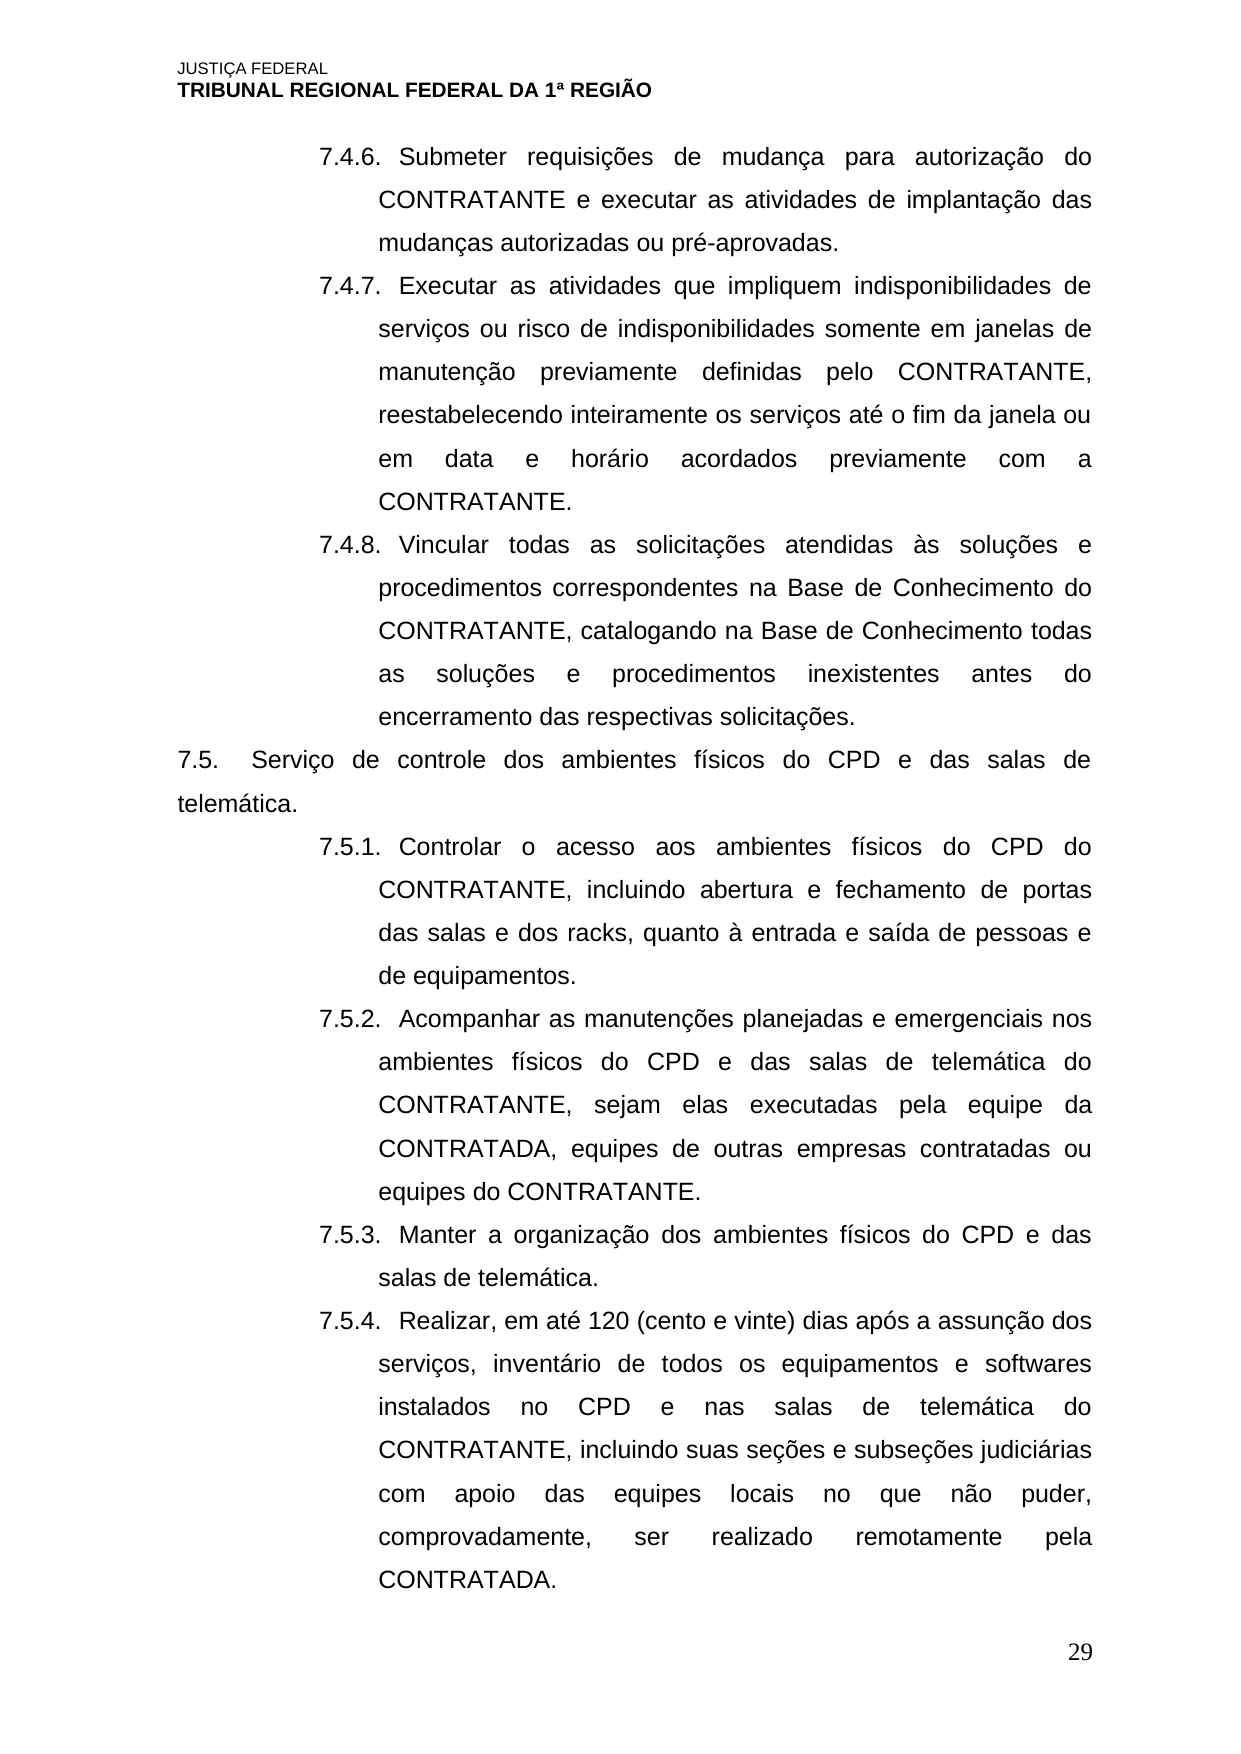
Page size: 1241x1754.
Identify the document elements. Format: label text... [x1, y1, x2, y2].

list Acompanhar as manutenções planejadas e emergenciais nos ambientes físicos do CPD e das salas de telemática do CONTRATANTE, sejam elas executadas pela equipe da CONTRATADA, equipes de outras empresas contratadas ou equipes do CONTRATANTE. [319, 1004, 1093, 1206]
list Realizar, em até 120 (cento e vinte) dias após a assunção dos serviços, inventário de todos os equipamentos e softwares instalados no CPD e nas salas de telemática do CONTRATANTE, incluindo suas seções e subseções judiciárias com apoio das equipes locais no que não puder, comprovadamente, ser realizado remotamente pela CONTRATADA. [319, 1306, 1093, 1594]
list Serviço de controle dos ambientes físicos do CPD e das salas de telemática. [1022, 746, 1093, 817]
list Executar as atividades que impliquem indisponibilidades de serviços ou risco de indisponibilidades somente em janelas de manutenção previamente definidas pelo CONTRATANTE, reestabelecendo inteiramente os serviços até o fim da janela ou em data e horário acordados previamente com a CONTRATANTE. [319, 271, 1093, 516]
list Vincular todas as solicitações atendidas às soluções e procedimentos correspondentes na Base de Conhecimento do CONTRATANTE, catalogando na Base de Conhecimento todas as soluções e procedimentos inexistentes antes do encerramento das respectivas solicitações. [319, 530, 345, 731]
list Serviço de controle dos ambientes físicos do CPD e das salas de telemática. [177, 746, 345, 817]
list Vincular todas as solicitações atendidas às soluções e procedimentos correspondentes na Base de Conhecimento do CONTRATANTE, catalogando na Base de Conhecimento todas as soluções e procedimentos inexistentes antes do encerramento das respectivas solicitações. [1022, 530, 1093, 731]
list Submeter requisições de mudança para autorização do CONTRATANTE e executar as atividades de implantação das mudanças autorizadas ou pré-aprovadas. [319, 142, 1093, 257]
list Controlar o acesso aos ambientes físicos do CPD do CONTRATANTE, incluindo abertura e fechamento de portas das salas e dos racks, quanto à entrada e saída de pessoas e de equipamentos. [1022, 832, 1093, 990]
list Controlar o acesso aos ambientes físicos do CPD do CONTRATANTE, incluindo abertura e fechamento de portas das salas e dos racks, quanto à entrada e saída de pessoas e de equipamentos. [319, 832, 345, 990]
list Manter a organização dos ambientes físicos do CPD e das salas de telemática. [319, 1220, 1093, 1292]
